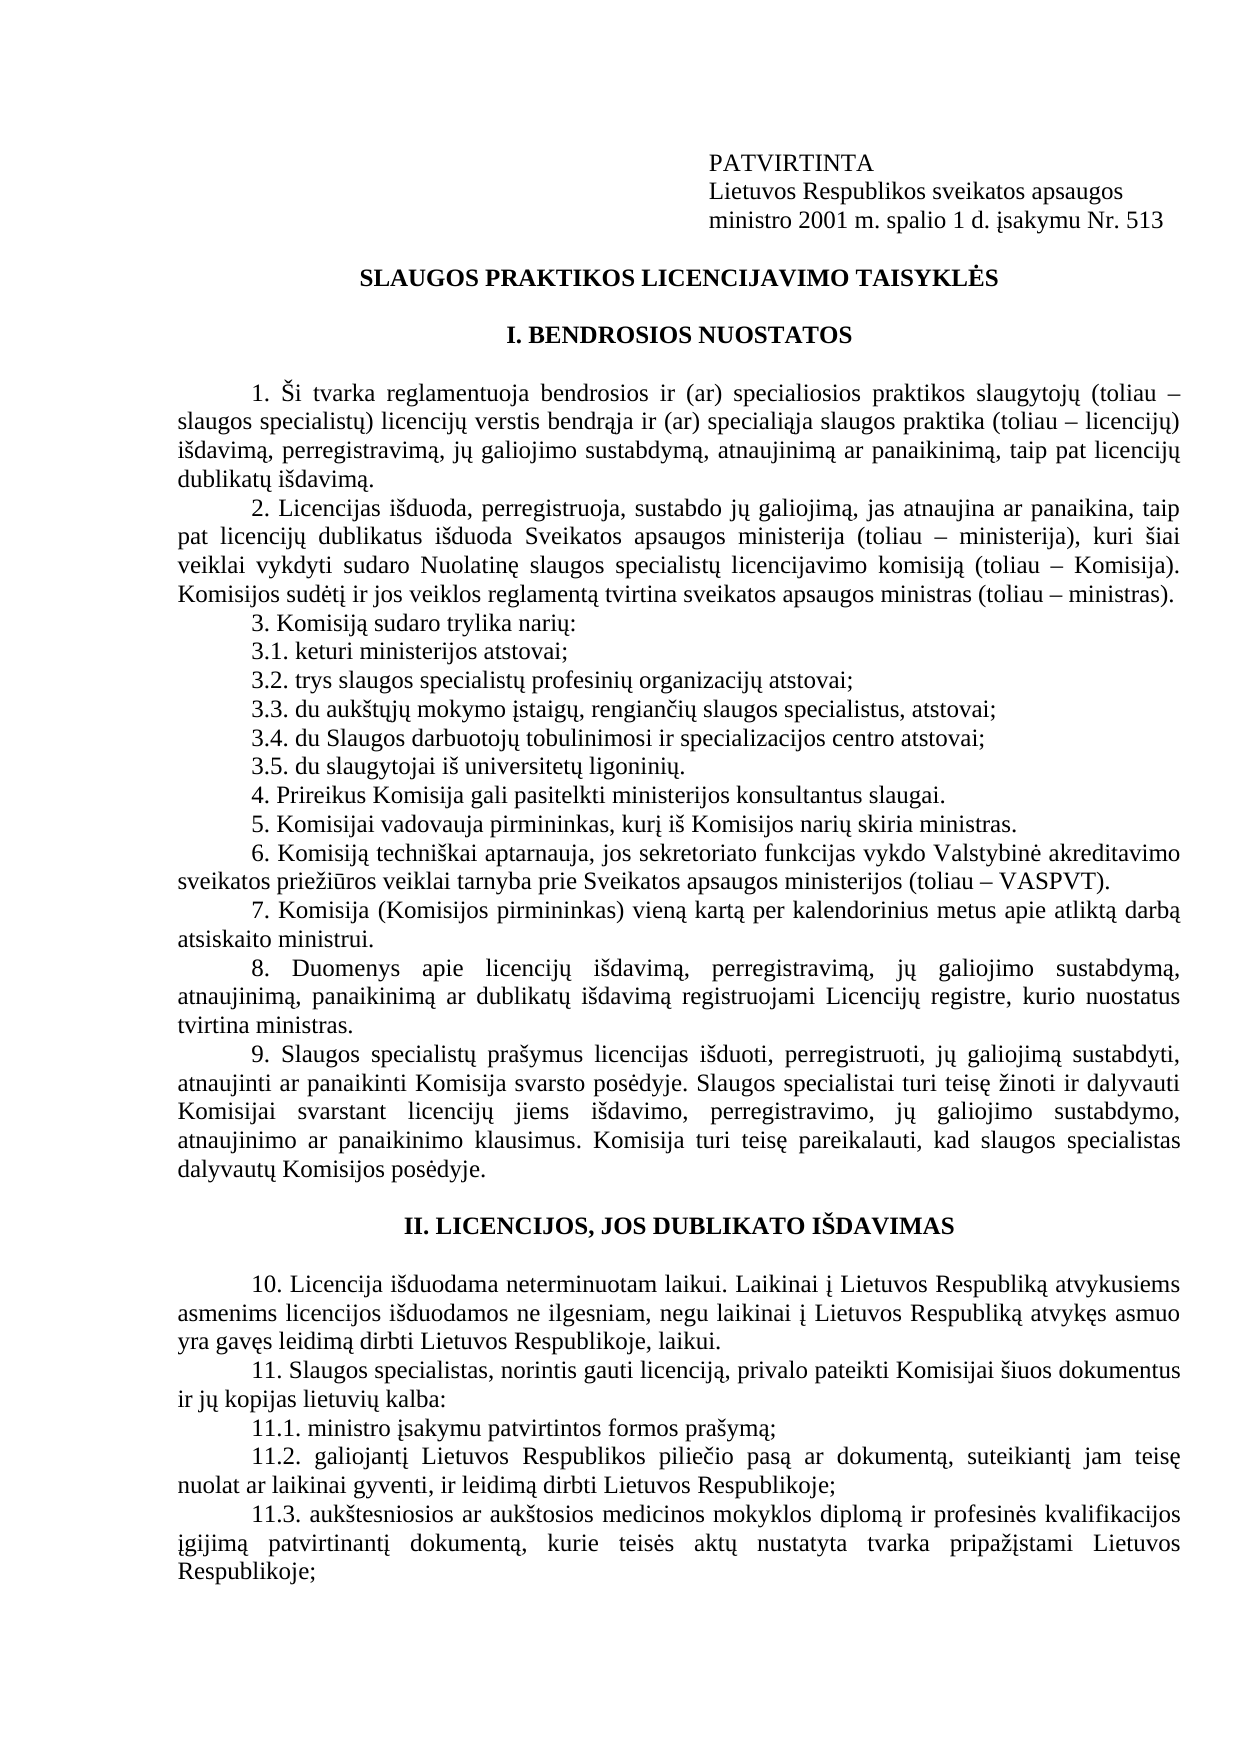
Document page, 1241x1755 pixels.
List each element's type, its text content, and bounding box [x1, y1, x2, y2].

text 10. Licencija išduodama neterminuotam laikui. Laikinai į Lietuvos Respubliką atvykusiems asmenims licencijos išduodamos ne ilgesniam, negu laikinai į Lietuvos Respubliką atvykęs asmuo yra gavęs leidimą dirbti Lietuvos Respublikoje, laikui. [177, 1269, 1181, 1355]
text 3.1. keturi ministerijos atstovai; [177, 636, 1181, 665]
text 11.1. ministro įsakymu patvirtintos formos prašymą; [177, 1413, 1181, 1441]
text 3.2. trys slaugos specialistų profesinių organizacijų atstovai; [177, 665, 1181, 694]
text 8. Duomenys apie licencijų išdavimą, perregistravimą, jų galiojimo sustabdymą, atnaujinimą, panaikinimą ar dublikatų išdavimą registruojami Licencijų registre, kurio nuostatus tvirtina ministras. [177, 953, 1181, 1039]
text II. LICENCIJOS, JOS DUBLIKATO IŠDAVIMAS [177, 1211, 1181, 1240]
text 7. Komisija (Komisijos pirmininkas) vieną kartą per kalendorinius metus apie atliktą darbą atsiskaito ministrui. [177, 895, 1181, 953]
text I. BENDROSIOS NUOSTATOS [177, 320, 1181, 349]
text 3. Komisiją sudaro trylika narių: [177, 608, 1181, 636]
text 11.2. galiojantį Lietuvos Respublikos piliečio pasą ar dokumentą, suteikiantį jam teisę nuolat ar laikinai gyventi, ir leidimą dirbti Lietuvos Respublikoje; [177, 1441, 1181, 1499]
text 4. Prireikus Komisija gali pasitelkti ministerijos konsultantus slaugai. [177, 780, 1181, 809]
text 2. Licencijas išduoda, perregistruoja, sustabdo jų galiojimą, jas atnaujina ar panaikina, taip pat licencijų dublikatus išduoda Sveikatos apsaugos ministerija (toliau – ministerija), kuri šiai veiklai vykdyti sudaro Nuolatinę slaugos specialistų licencijavimo komisiją (toliau – Komisija). Komisijos sudėtį ir jos veiklos reglamentą tvirtina sveikatos apsaugos ministras (toliau – ministras). [177, 493, 1181, 608]
text 11. Slaugos specialistas, norintis gauti licenciją, privalo pateikti Komisijai šiuos dokumentus ir jų kopijas lietuvių kalba: [177, 1355, 1181, 1413]
text 5. Komisijai vadovauja pirmininkas, kurį iš Komisijos narių skiria ministras. [177, 809, 1181, 838]
text 3.4. du Slaugos darbuotojų tobulinimosi ir specializacijos centro atstovai; [177, 723, 1181, 751]
text 3.5. du slaugytojai iš universitetų ligoninių. [177, 751, 1181, 780]
text PATVIRTINTA [177, 148, 1181, 176]
text SLAUGOS PRAKTIKOS LICENCIJAVIMO TAISYKLĖS [177, 263, 1181, 291]
text 1. Ši tvarka reglamentuoja bendrosios ir (ar) specialiosios praktikos slaugytojų (toliau – slaugos specialistų) licencijų verstis bendrąja ir (ar) specialiąja slaugos praktika (toliau – licencijų) išdavimą, perregistravimą, jų galiojimo sustabdymą, atnaujinimą ar panaikinimą, taip pat licencijų dublikatų išdavimą. [177, 378, 1181, 493]
text Lietuvos Respublikos sveikatos apsaugos [177, 176, 1181, 205]
text ministro 2001 m. spalio 1 d. įsakymu Nr. 513 [177, 205, 1181, 234]
text 6. Komisiją techniškai aptarnauja, jos sekretoriato funkcijas vykdo Valstybinė akreditavimo sveikatos priežiūros veiklai tarnyba prie Sveikatos apsaugos ministerijos (toliau – VASPVT). [177, 838, 1181, 895]
text 3.3. du aukštųjų mokymo įstaigų, rengiančių slaugos specialistus, atstovai; [177, 694, 1181, 723]
text 9. Slaugos specialistų prašymus licencijas išduoti, perregistruoti, jų galiojimą sustabdyti, atnaujinti ar panaikinti Komisija svarsto posėdyje. Slaugos specialistai turi teisę žinoti ir dalyvauti Komisijai svarstant licencijų jiems išdavimo, perregistravimo, jų galiojimo sustabdymo, atnaujinimo ar panaikinimo klausimus. Komisija turi teisę pareikalauti, kad slaugos specialistas dalyvautų Komisijos posėdyje. [177, 1039, 1181, 1183]
text 11.3. aukštesniosios ar aukštosios medicinos mokyklos diplomą ir profesinės kvalifikacijos įgijimą patvirtinantį dokumentą, kurie teisės aktų nustatyta tvarka pripažįstami Lietuvos Respublikoje; [177, 1499, 1181, 1585]
